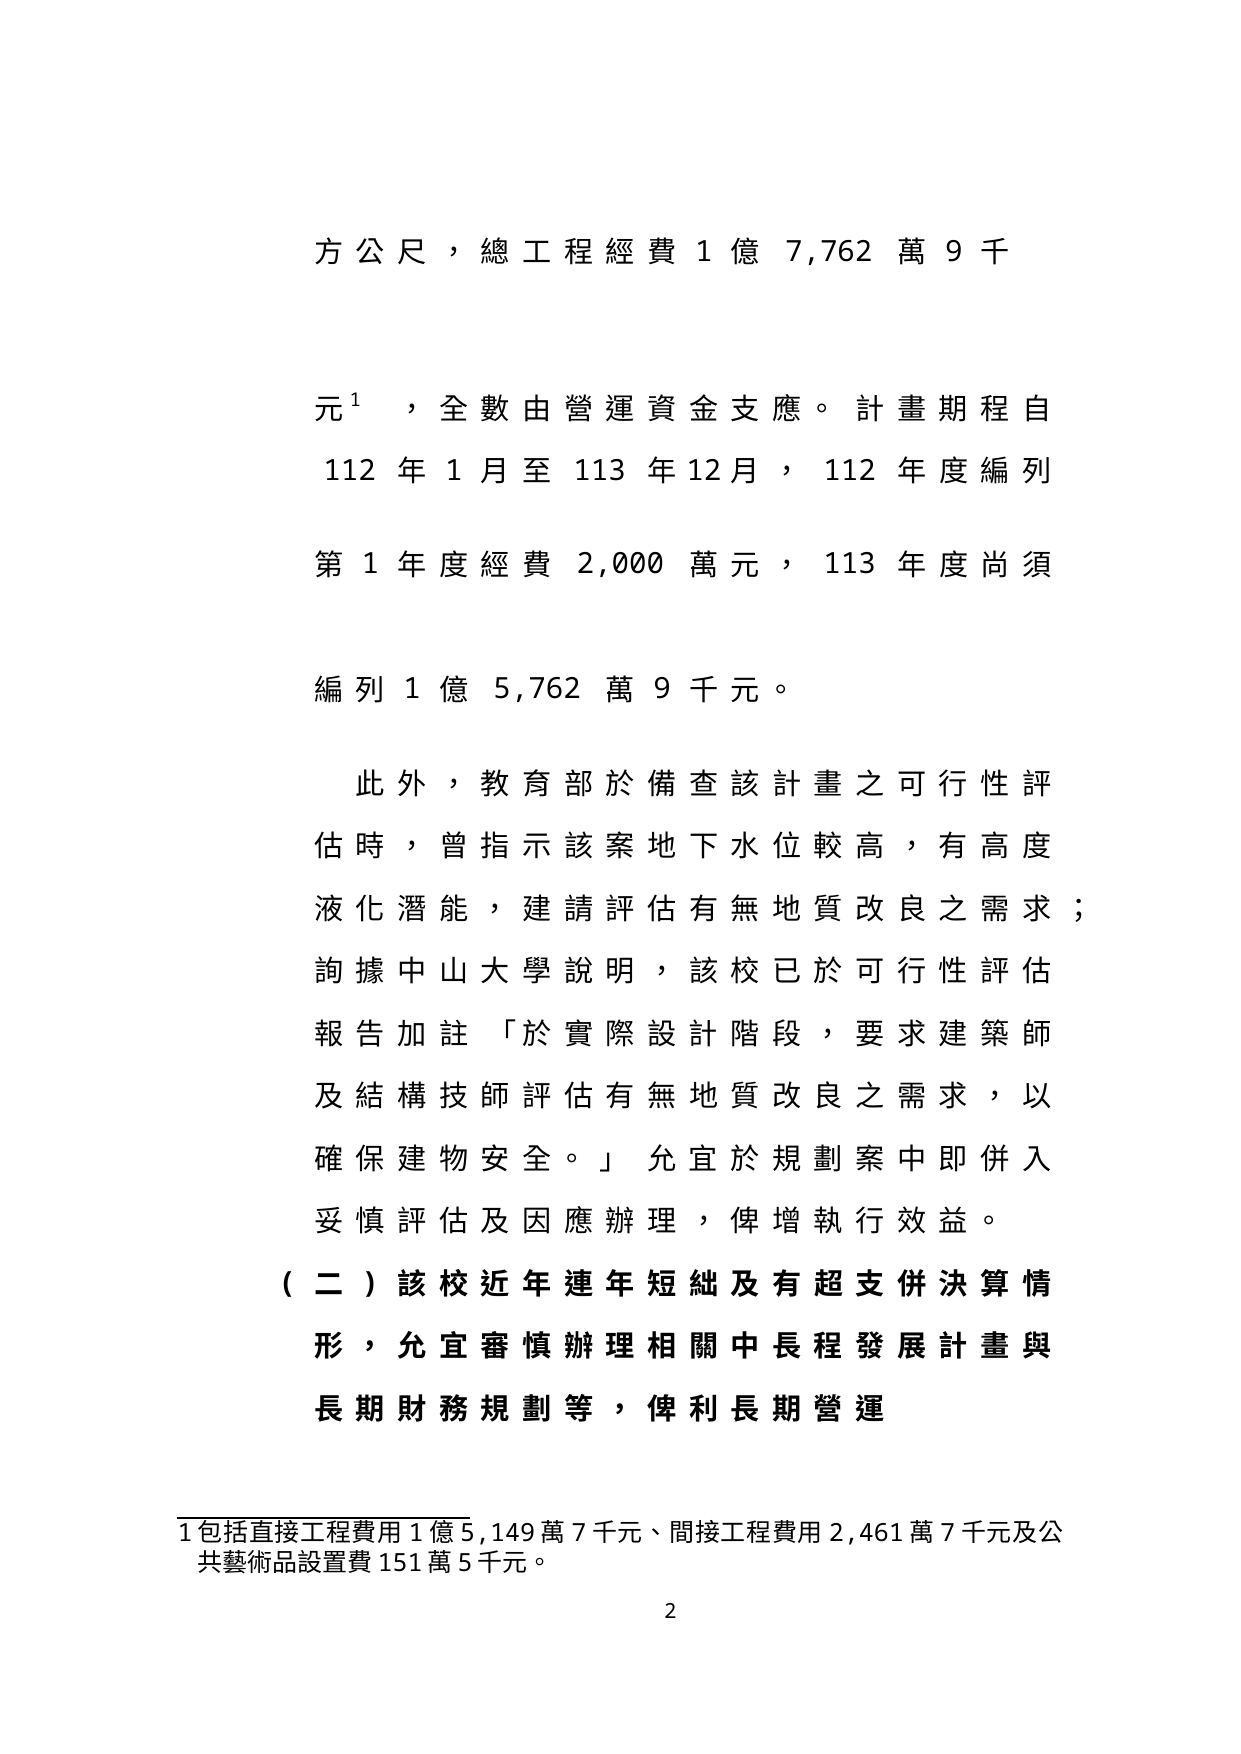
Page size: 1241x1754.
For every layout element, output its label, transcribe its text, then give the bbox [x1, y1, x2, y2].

text 此外，教育部於備查該計畫之可行性評估時，曾指示該案地下水位較高，有高度液化潛能，建請評估有無地質改良之需求；詢據中山大學說明，該校已於可行性評估報告加註「於實際設計階段，要求建築師及結構技師評估有無地質改良之需求，以確保建物安全。」允宜於規劃案中即併入妥慎評估及因應辦理，俾增執行效益。 [283, 740, 1058, 1240]
text 包括直接工程費用1億5,149萬7千元、間接工程費用2,461萬7千元及公共藝術品設置費151萬5千元。 [177, 1518, 1063, 1577]
text 中山大學為建構醫學院，培育醫學人才，規劃興建地上2層之鋼筋混凝土建物，作為醫學教學使用。總樓地板面積2,574平方公尺，總工程經費1億7,762萬9千元，全數由營運資金支應。計畫期程自112年1月至113年12月，112年度編列第1年度經費2,000萬元，113年度尚須編列1億5,762萬9千元。 [271, 177, 1058, 740]
text (二)該校近年連年短絀及有超支併決算情形，允宜審慎辦理相關中長程發展計畫與長期財務規劃等，俾利長期營運 [242, 1240, 1058, 1427]
